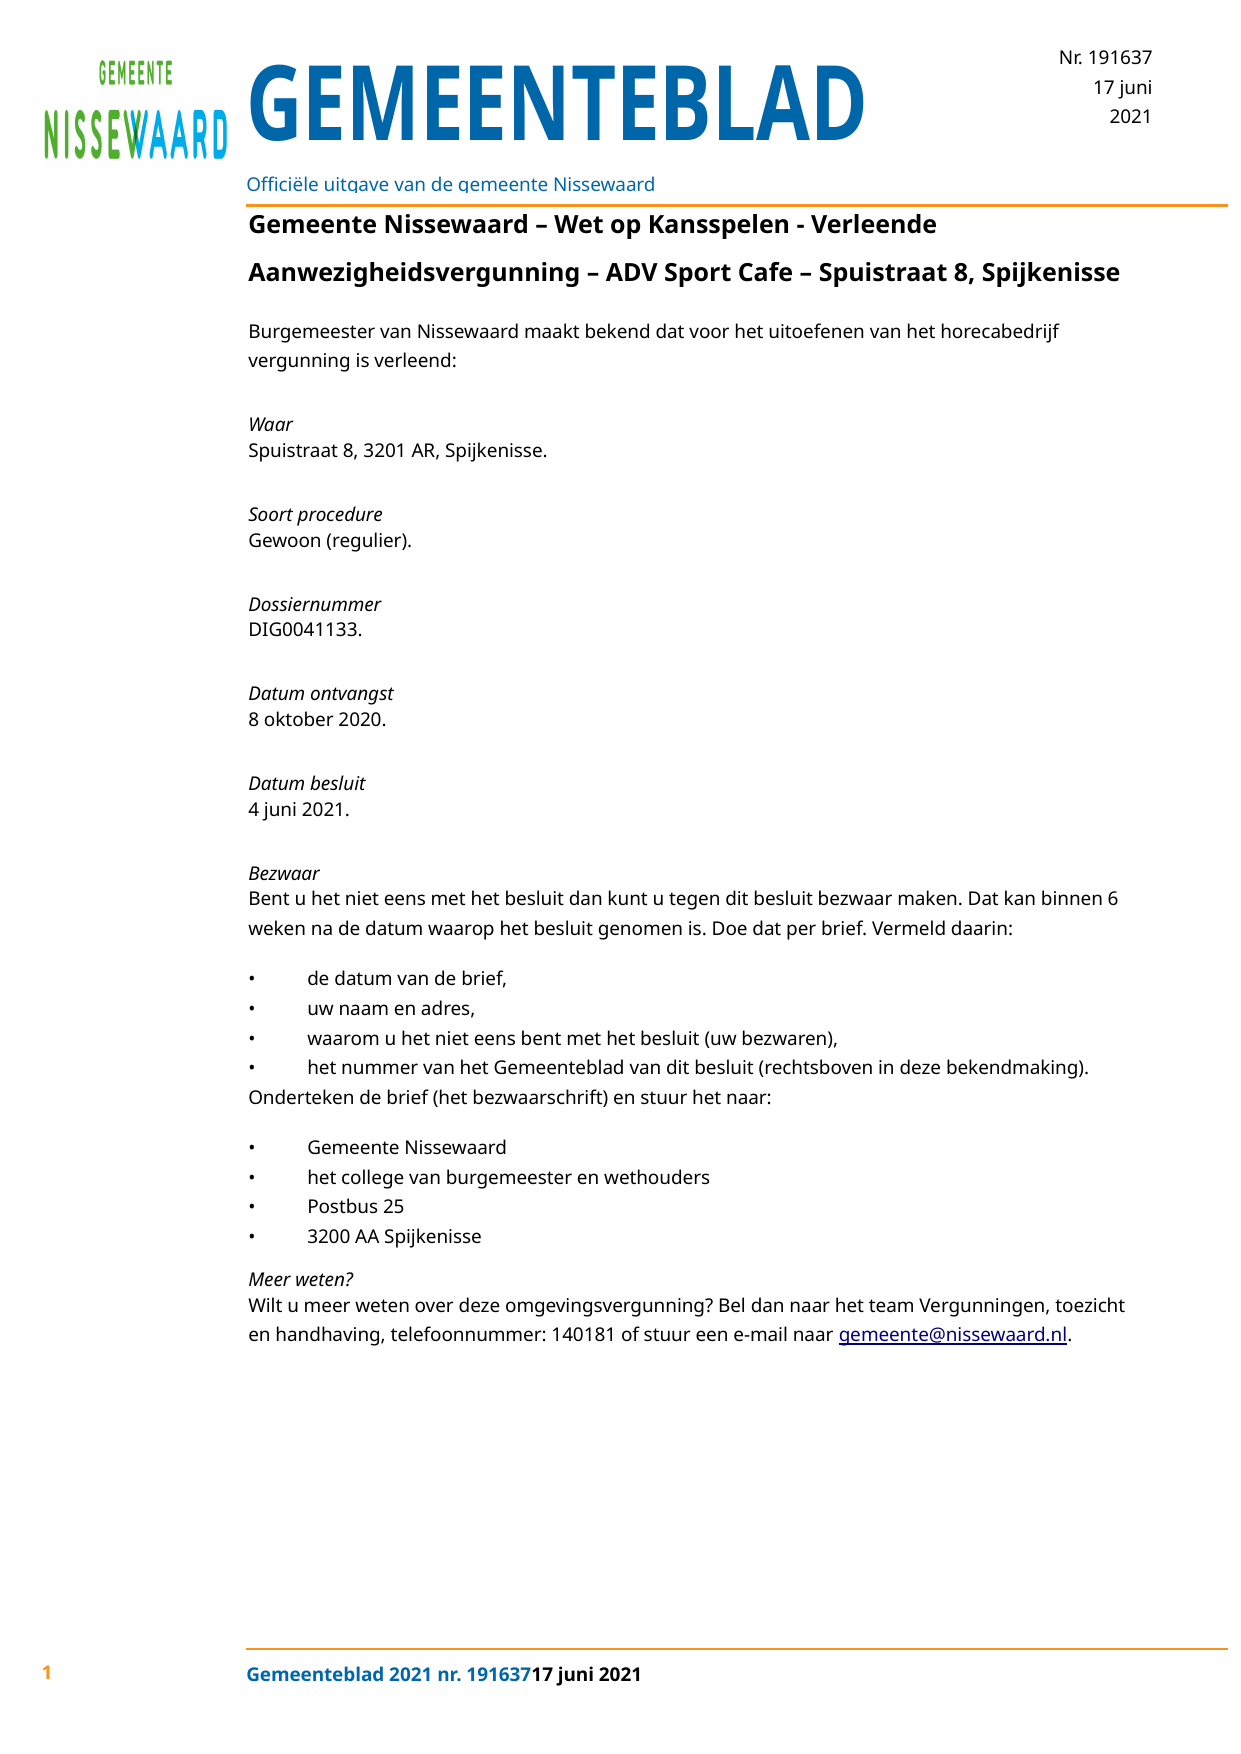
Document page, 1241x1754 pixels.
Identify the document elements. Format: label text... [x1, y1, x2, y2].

list het college van burgemeester en wethouders [248, 1164, 1152, 1190]
text Burgemeester van Nissewaard maakt bekend dat voor het uitoefenen van het horecabedrijf vergunning is verleend: [248, 318, 1152, 373]
text 4 juni 2021. [248, 796, 1152, 822]
text Wilt u meer weten over deze omgevingsvergunning? Bel dan naar het team Vergunningen, toezicht en handhaving, telefoonnummer: 140181 of stuur een e-mail naar gemeente@nissewaard.nl. [248, 1292, 1152, 1347]
list het nummer van het Gemeenteblad van dit besluit (rechtsboven in deze bekendmaking). [248, 1054, 1152, 1080]
text 8 oktober 2020. [248, 706, 1152, 732]
list de datum van de brief, [248, 966, 1152, 991]
text Gemeente Nissewaard – Wet op Kansspelen - Verleende Aanwezigheidsvergunning – ADV Sport Cafe – Spuistraat 8, Spijkenisse [248, 207, 1152, 288]
text Gewoon (regulier). [248, 527, 1152, 553]
text Bent u het niet eens met het besluit dan kunt u tegen dit besluit bezwaar maken. Dat kan binnen 6 weken na de datum waarop het besluit genomen is. Doe dat per brief. Vermeld daarin: [248, 886, 1152, 941]
list Gemeente Nissewaard [248, 1134, 1152, 1160]
text Onderteken de brief (het bezwaarschrift) en stuur het naar: [248, 1084, 1152, 1110]
picture [41, 47, 231, 172]
text Bezwaar [248, 860, 1152, 886]
text Datum ontvangst [248, 681, 1152, 706]
list 3200 AA Spijkenisse [248, 1223, 1152, 1249]
text DIG0041133. [248, 617, 1152, 642]
list waarom u het niet eens bent met het besluit (uw bezwaren), [248, 1025, 1152, 1051]
text Meer weten? [248, 1266, 1152, 1292]
text Spuistraat 8, 3201 AR, Spijkenisse. [248, 437, 1152, 463]
list uw naam en adres, [248, 995, 1152, 1021]
list Postbus 25 [248, 1193, 1152, 1219]
text Dossiernummer [248, 591, 1152, 617]
text Datum besluit [248, 770, 1152, 796]
text Waar [248, 411, 1152, 437]
text Soort procedure [248, 501, 1152, 527]
